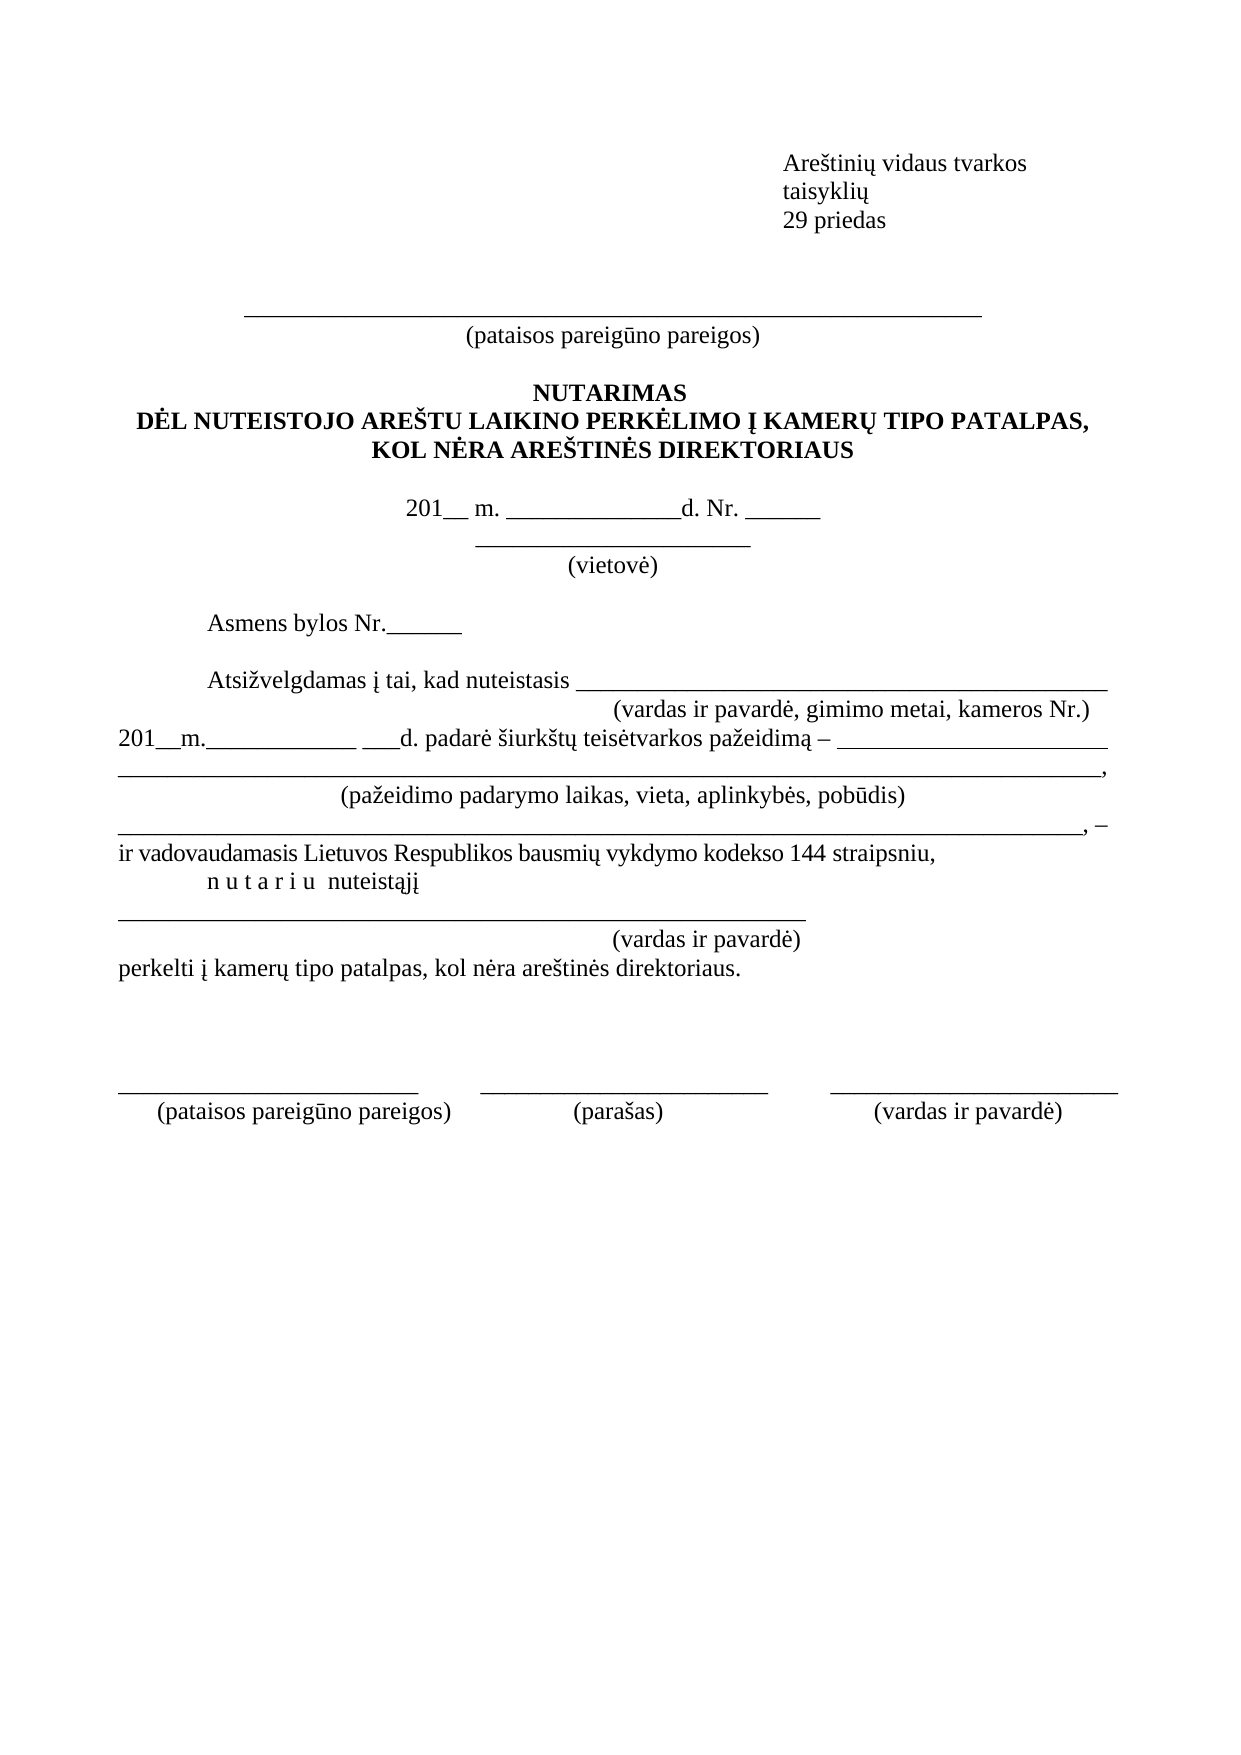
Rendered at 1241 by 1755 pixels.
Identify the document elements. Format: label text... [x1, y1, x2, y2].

text (pažeidimo padarymo laikas, vieta, aplinkybės, pobūdis) [118, 780, 1107, 809]
text (vietovė) [118, 550, 1107, 579]
text (pataisos pareigūno pareigos) [118, 320, 1107, 349]
text , – [118, 809, 1107, 838]
text Areštinių vidaus tvarkos [783, 148, 1107, 176]
text ___________________________________________________________ [118, 291, 1107, 320]
text ______________________ [118, 521, 1107, 550]
text (vardas ir pavardė, gimimo metai, kameros Nr.) [118, 694, 1107, 723]
text nutariu nuteistąjį _______________________________________________________ [118, 866, 1107, 924]
text 201__m.____________ ___d. padarė šiurkštų teisėtvarkos pažeidimą – [118, 723, 1107, 751]
text Asmens bylos Nr.______ [118, 608, 1107, 636]
text (pataisos pareigūno pareigos) (parašas) (vardas ir pavardė) [118, 1096, 1107, 1125]
text Atsižvelgdamas į tai, kad nuteistasis [118, 665, 1107, 694]
text (vardas ir pavardė) [118, 924, 1107, 953]
text , [118, 751, 1107, 780]
text taisyklių [783, 176, 1107, 205]
text perkelti į kamerų tipo patalpas, kol nėra areštinės direktoriaus. [118, 953, 1107, 981]
text DĖL NUTEISTOJO AREŠTU LAIKINO PERKĖLIMO Į KAMERŲ TIPO PATALPAS, KOL NĖRA AREŠTINĖS DIREKTORIAUS [118, 406, 1107, 464]
text ir vadovaudamasis Lietuvos Respublikos bausmių vykdymo kodekso 144 straipsniu, [118, 838, 1107, 866]
text NUTARIMAS [118, 378, 1107, 406]
text 201__ m. ______________d. Nr. ______ [118, 493, 1107, 521]
text ________________________ [118, 1068, 1107, 1096]
text 29 priedas [783, 205, 1107, 234]
